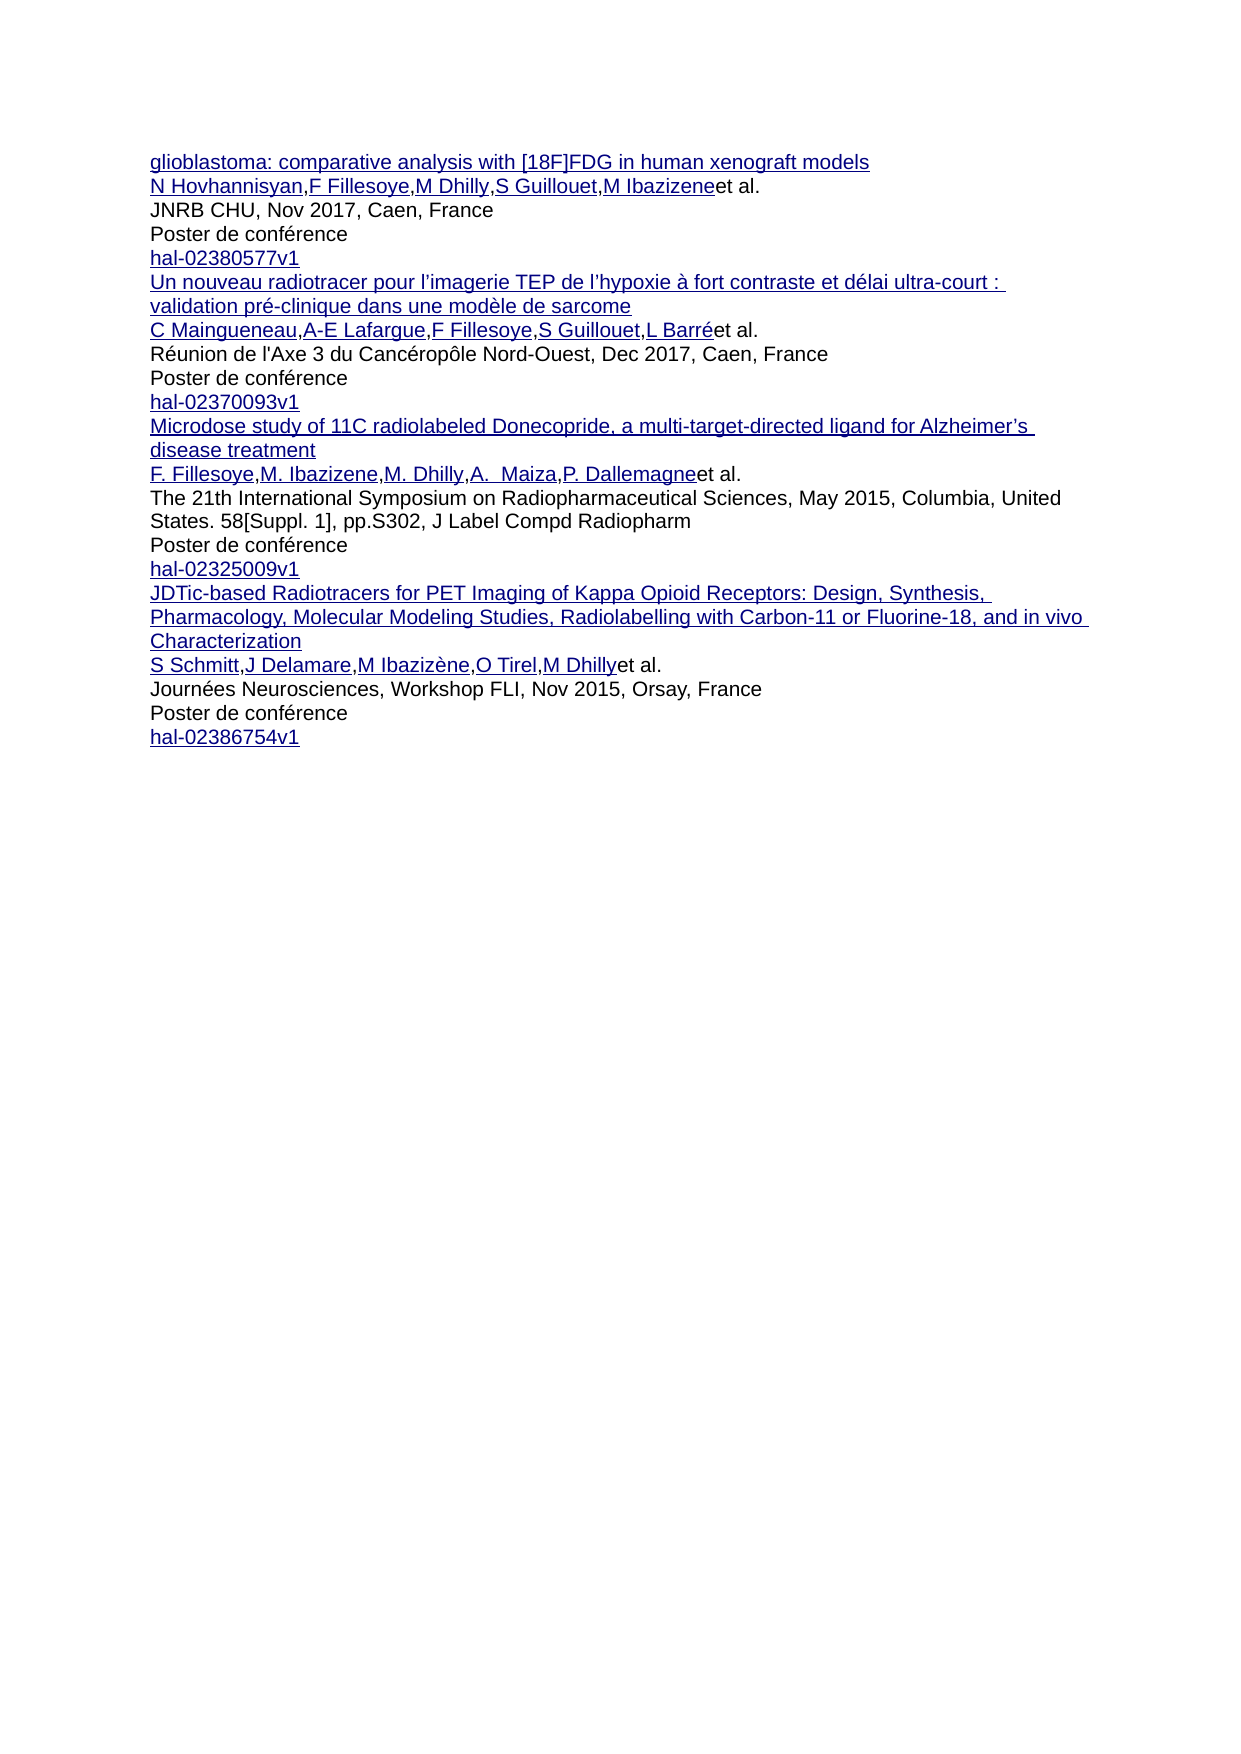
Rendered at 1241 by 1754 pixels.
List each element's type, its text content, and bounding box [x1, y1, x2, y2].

table_cell [18F]Fludarabine-PET as a promising tool in differentiation between CNS lymphoma and glioblastoma: comparative analysis with [18F]FDG in human xenograft models N Hovhannisyan,F Fillesoye,M Dhilly,S Guillouet,M Ibazizeneet al. JNRB CHU, Nov 2017, Caen, France Poster de conférence hal-02380577v1 [150, 150, 1090, 270]
table_cell JDTic-based Radiotracers for PET Imaging of Kappa Opioid Receptors: Design, Synthesis, Pharmacology, Molecular Modeling Studies, Radiolabelling with Carbon-11 or Fluorine-18, and in vivo Characterization S Schmitt,J Delamare,M Ibazizène,O Tirel,M Dhillyet al. Journées Neurosciences, Workshop FLI, Nov 2015, Orsay, France Poster de conférence hal-02386754v1 [150, 581, 1090, 749]
table_cell Microdose study of 11C radiolabeled Donecopride, a multi-target-directed ligand for Alzheimer’s disease treatment F. Fillesoye,M. Ibazizene,M. Dhilly,A. Maiza,P. Dallemagneet al. The 21th International Symposium on Radiopharmaceutical Sciences, May 2015, Columbia, United States. 58[Suppl. 1], pp.S302, J Label Compd Radiopharm Poster de conférence hal-02325009v1 [150, 414, 1090, 581]
table_cell Un nouveau radiotracer pour l’imagerie TEP de l’hypoxie à fort contraste et délai ultra-court : validation pré-clinique dans une modèle de sarcome C Maingueneau,A-E Lafargue,F Fillesoye,S Guillouet,L Barréet al. Réunion de l'Axe 3 du Cancéropôle Nord-Ouest, Dec 2017, Caen, France Poster de conférence hal-02370093v1 [150, 270, 1090, 413]
